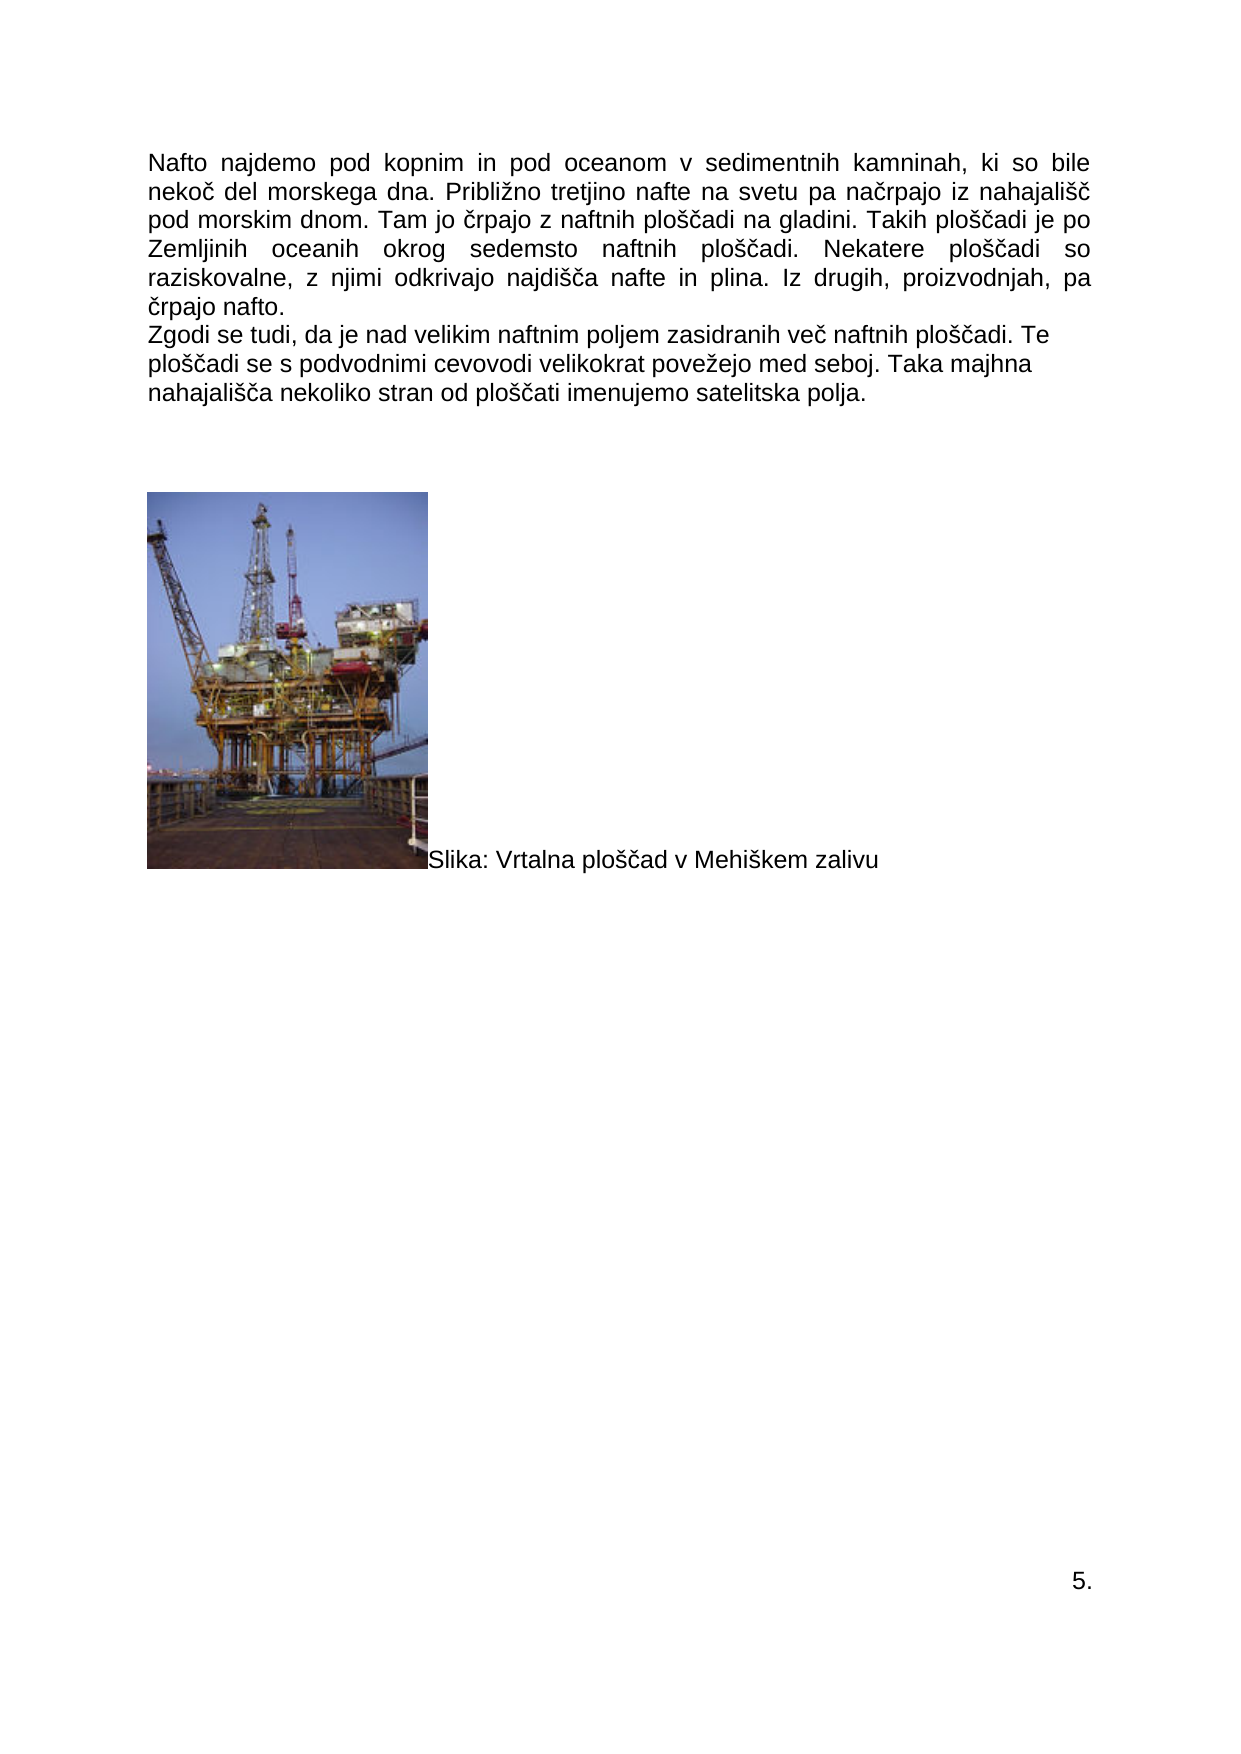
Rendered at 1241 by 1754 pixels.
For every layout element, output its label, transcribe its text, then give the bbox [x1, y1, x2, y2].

text Zgodi se tudi, da je nad velikim naftnim poljem zasidranih več naftnih ploščadi. Te ploščadi se s podvodnimi cevovodi velikokrat povežejo med seboj. Taka majhna nahajališča nekoliko stran od ploščati imenujemo satelitska polja. [148, 320, 1092, 406]
text Nafto najdemo pod kopnim in pod oceanom v sedimentnih kamninah, ki so bile nekoč del morskega dna. Približno tretjino nafte na svetu pa načrpajo iz nahajališč pod morskim dnom. Tam jo črpajo z naftnih ploščadi na gladini. Takih ploščadi je po Zemljinih oceanih okrog sedemsto naftnih ploščadi. Nekatere ploščadi so raziskovalne, z njimi odkrivajo najdišča nafte in plina. Iz drugih, proizvodnjah, pa črpajo nafto. [148, 148, 1092, 320]
text Slika: Vrtalna ploščad v Mehiškem zalivu [148, 493, 1092, 874]
picture [147, 492, 428, 869]
text 5. [148, 1566, 1092, 1594]
